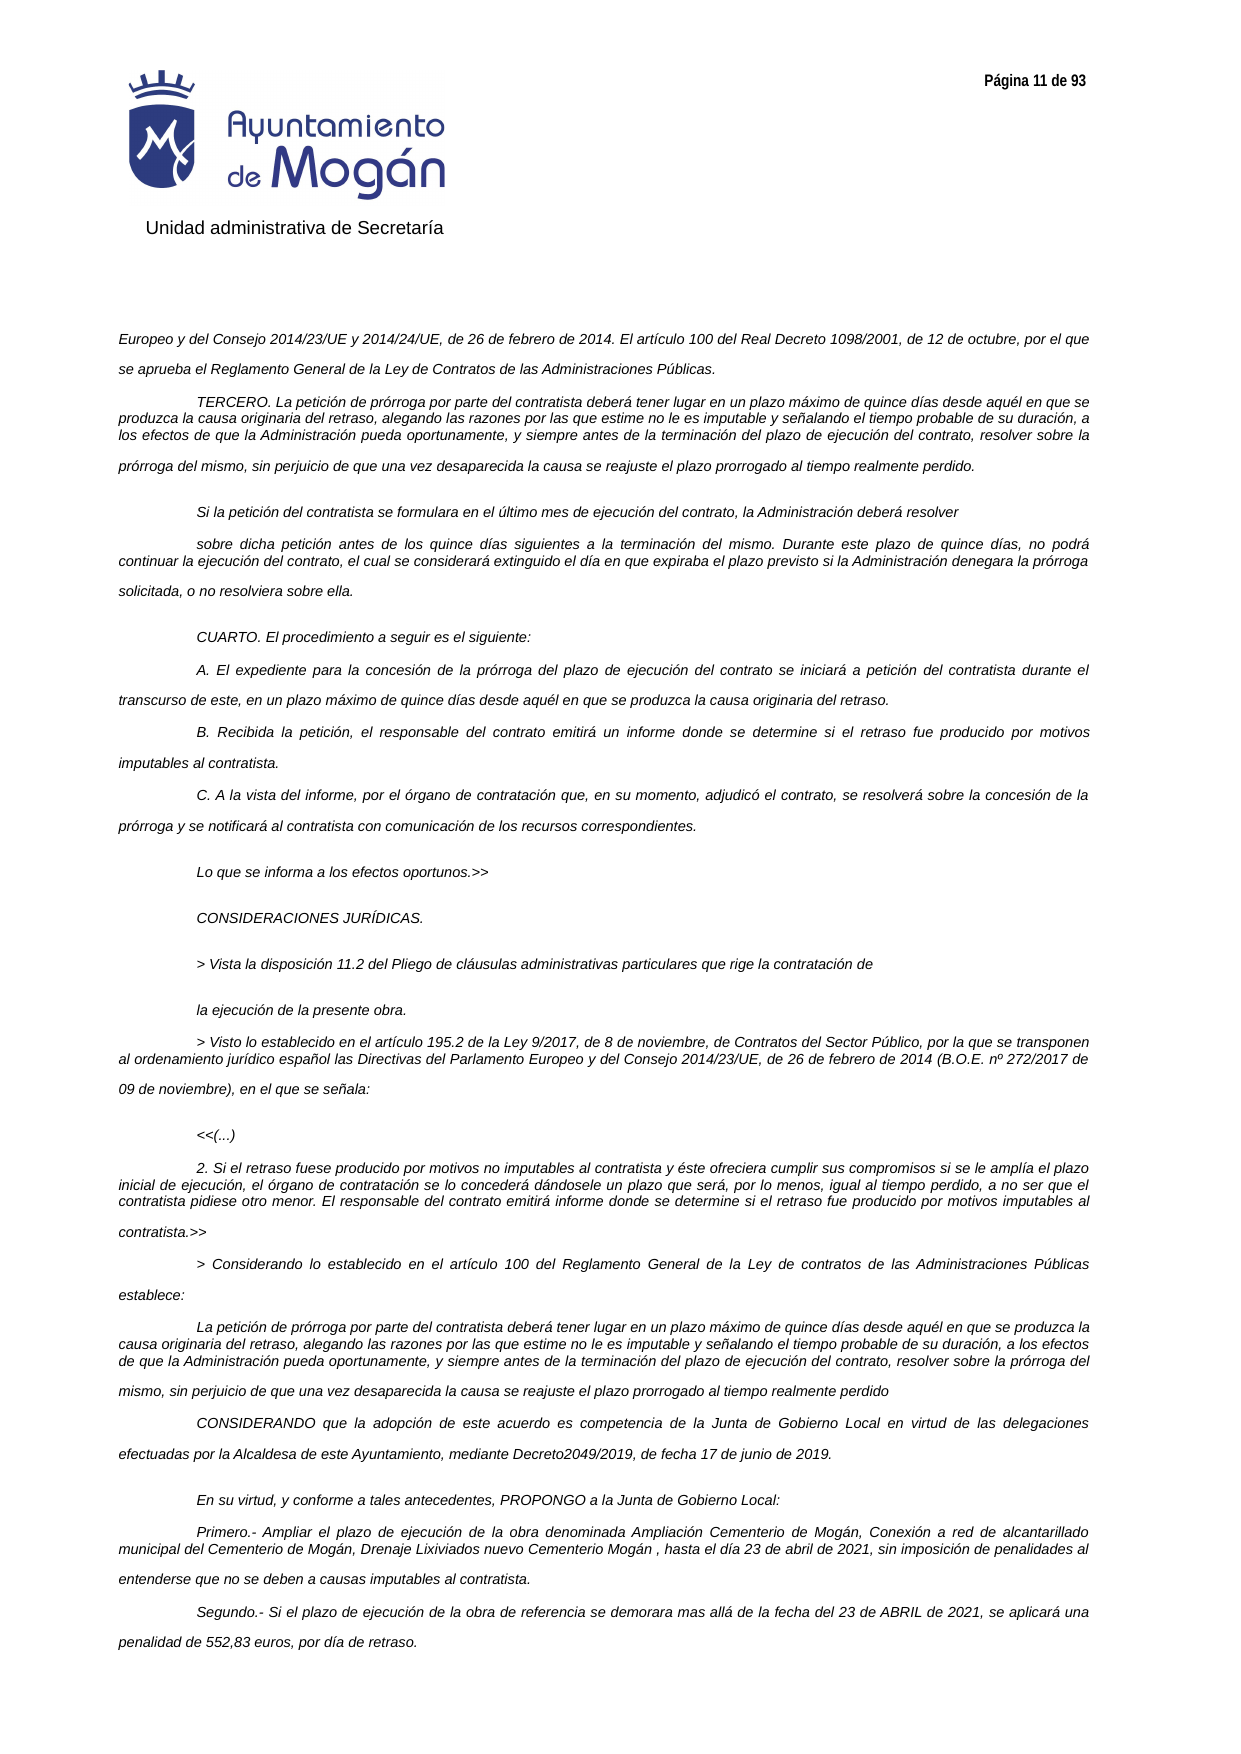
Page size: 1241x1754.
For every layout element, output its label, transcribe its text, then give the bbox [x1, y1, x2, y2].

text > Considerando lo establecido en el artículo 100 del Reglamento General de la Ley de contratos de las Administraciones Públicas establece: [118, 1256, 1092, 1306]
text <<(...) [118, 1113, 1092, 1147]
text CUARTO. El procedimiento a seguir es el siguiente: [118, 615, 1092, 649]
text Si la petición del contratista se formulara en el último mes de ejecución del contrato, la Administración deberá resolver [118, 490, 1092, 523]
text CONSIDERANDO que la adopción de este acuerdo es competencia de la Junta de Gobierno Local en virtud de las delegaciones efectuadas por la Alcaldesa de este Ayuntamiento, mediante Decreto2049/2019, de fecha 17 de junio de 2019. [118, 1415, 1092, 1465]
text A. El expediente para la concesión de la prórroga del plazo de ejecución del contrato se iniciará a petición del contratista durante el transcurso de este, en un plazo máximo de quince días desde aquél en que se produzca la causa originaria del retraso. [118, 661, 1092, 712]
text Primero.- Ampliar el plazo de ejecución de la obra denominada Ampliación Cementerio de Mogán, Conexión a red de alcantarillado municipal del Cementerio de Mogán, Drenaje Lixiviados nuevo Cementerio Mogán , hasta el día 23 de abril de 2021, sin imposición de penalidades al entenderse que no se deben a causas imputables al contratista. [118, 1524, 1092, 1591]
text Segundo.- Si el plazo de ejecución de la obra de referencia se demorara mas allá de la fecha del 23 de ABRIL de 2021, se aplicará una penalidad de 552,83 euros, por día de retraso. [118, 1603, 1092, 1654]
text CONSIDERACIONES JURÍDICAS. [118, 896, 1092, 929]
text C. A la vista del informe, por el órgano de contratación que, en su momento, adjudicó el contrato, se resolverá sobre la concesión de la prórroga y se notificará al contratista con comunicación de los recursos correspondientes. [118, 787, 1092, 837]
text La petición de prórroga por parte del contratista deberá tener lugar en un plazo máximo de quince días desde aquél en que se produzca la causa originaria del retraso, alegando las razones por las que estime no le es imputable y señalando el tiempo probable de su duración, a los efectos de que la Administración pueda oportunamente, y siempre antes de la terminación del plazo de ejecución del contrato, resolver sobre la prórroga del mismo, sin perjuicio de que una vez desaparecida la causa se reajuste el plazo prorrogado al tiempo realmente perdido [118, 1319, 1092, 1403]
text > Vista la disposición 11.2 del Pliego de cláusulas administrativas particulares que rige la contratación de [118, 942, 1092, 975]
text sobre dicha petición antes de los quince días siguientes a la terminación del mismo. Durante este plazo de quince días, no podrá continuar la ejecución del contrato, el cual se considerará extinguido el día en que expiraba el plazo previsto si la Administración denegara la prórroga solicitada, o no resolviera sobre ella. [118, 536, 1092, 603]
text B. Recibida la petición, el responsable del contrato emitirá un informe donde se determine si el retraso fue producido por motivos imputables al contratista. [118, 724, 1092, 774]
text la ejecución de la presente obra. [118, 988, 1092, 1021]
text En su virtud, y conforme a tales antecedentes, PROPONGO a la Junta de Gobierno Local: [118, 1478, 1092, 1511]
text > Visto lo establecido en el artículo 195.2 de la Ley 9/2017, de 8 de noviembre, de Contratos del Sector Público, por la que se transponen al ordenamiento jurídico español las Directivas del Parlamento Europeo y del Consejo 2014/23/UE, de 26 de febrero de 2014 (B.O.E. nº 272/2017 de 09 de noviembre), en el que se señala: [118, 1034, 1092, 1101]
text Lo que se informa a los efectos oportunos.>> [118, 850, 1092, 883]
text 2. Si el retraso fuese producido por motivos no imputables al contratista y éste ofreciera cumplir sus compromisos si se le amplía el plazo inicial de ejecución, el órgano de contratación se lo concederá dándosele un plazo que será, por lo menos, igual al tiempo perdido, a no ser que el contratista pidiese otro menor. El responsable del contrato emitirá informe donde se determine si el retraso fue producido por motivos imputables al contratista.>> [118, 1159, 1092, 1243]
text Europeo y del Consejo 2014/23/UE y 2014/24/UE, de 26 de febrero de 2014. El artículo 100 del Real Decreto 1098/2001, de 12 de octubre, por el que se aprueba el Reglamento General de la Ley de Contratos de las Administraciones Públicas. [118, 331, 1092, 381]
picture [128, 70, 445, 206]
text TERCERO. La petición de prórroga por parte del contratista deberá tener lugar en un plazo máximo de quince días desde aquél en que se produzca la causa originaria del retraso, alegando las razones por las que estime no le es imputable y señalando el tiempo probable de su duración, a los efectos de que la Administración pueda oportunamente, y siempre antes de la terminación del plazo de ejecución del contrato, resolver sobre la prórroga del mismo, sin perjuicio de que una vez desaparecida la causa se reajuste el plazo prorrogado al tiempo realmente perdido. [118, 393, 1092, 477]
